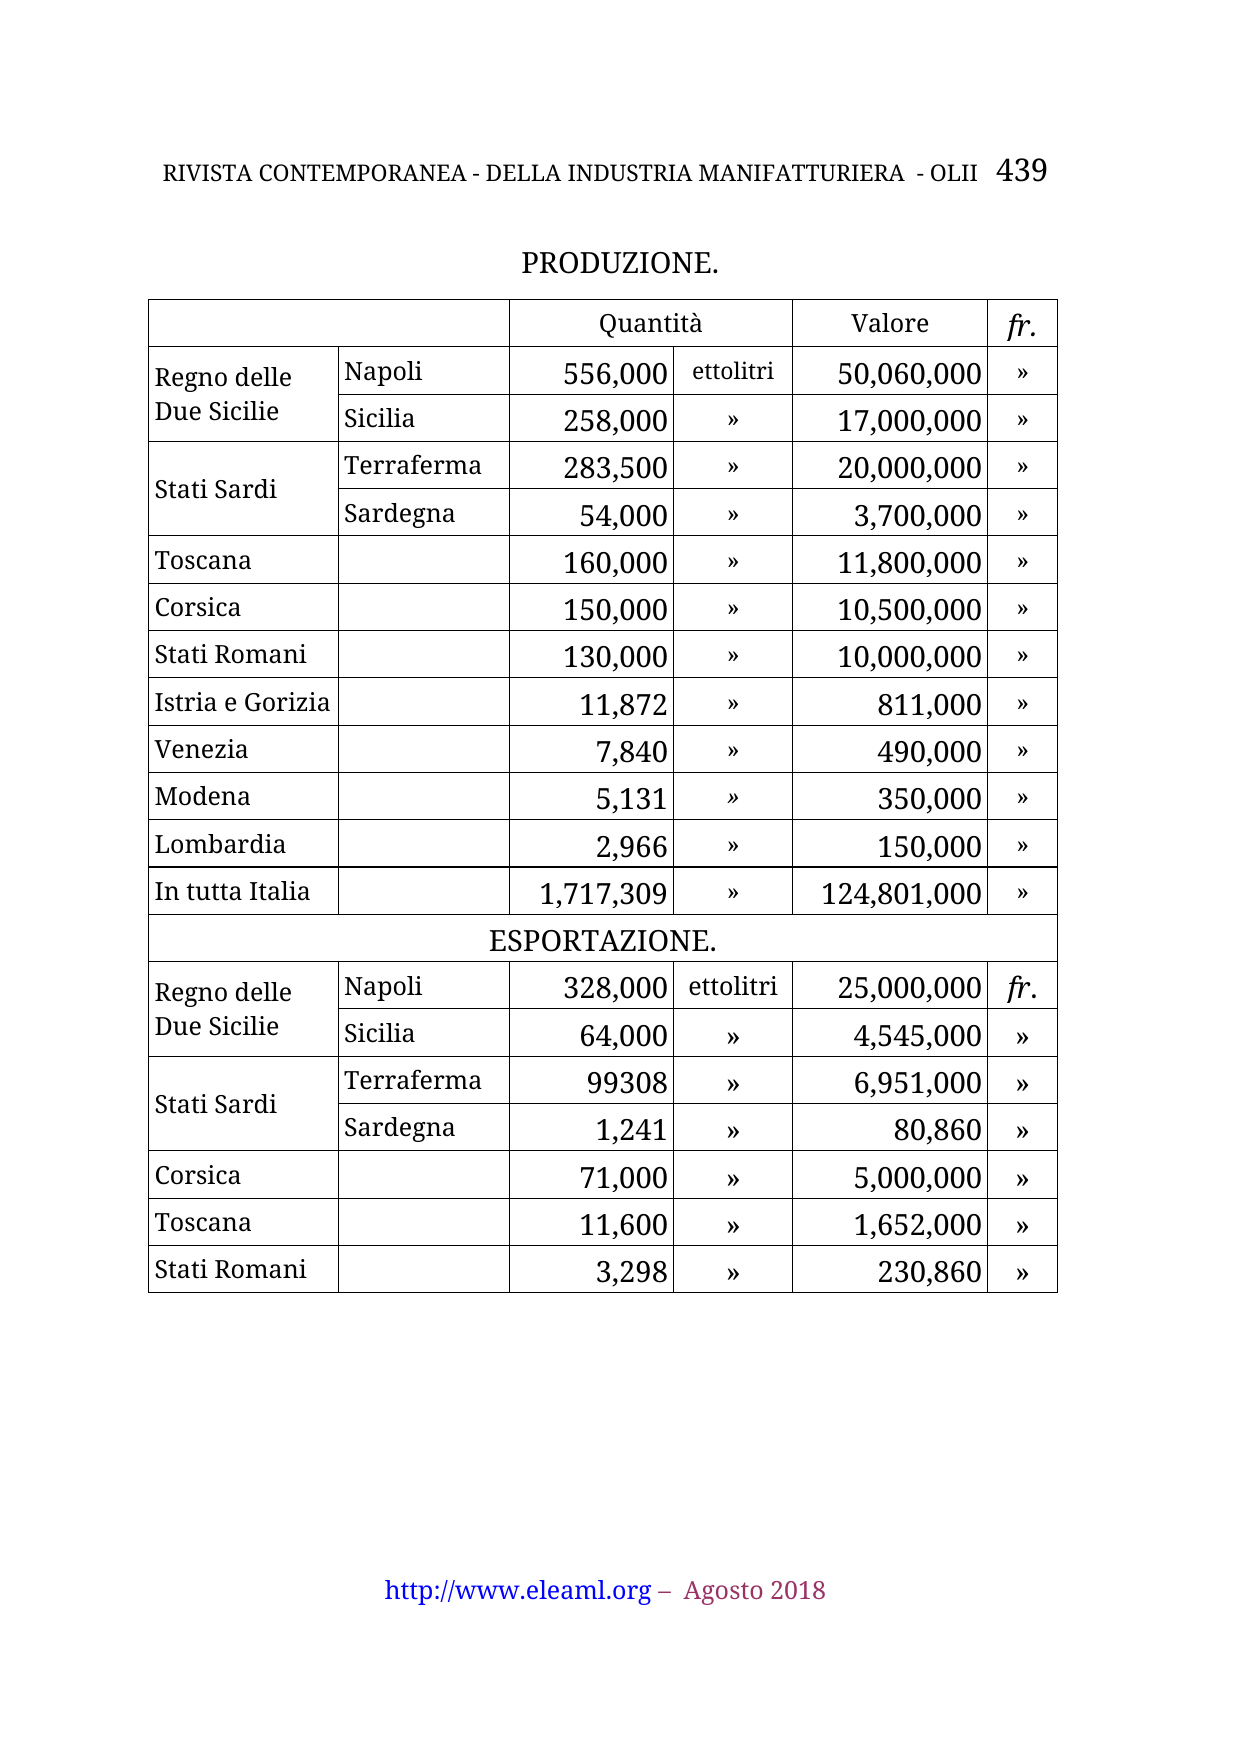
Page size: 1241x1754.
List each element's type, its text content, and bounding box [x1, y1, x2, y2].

table_cell [339, 678, 509, 724]
table_cell 350,000 [793, 773, 987, 819]
table_cell » [674, 820, 792, 866]
table_cell 230,860 [793, 1246, 987, 1292]
table_cell 124,801,000 [793, 868, 987, 914]
table_cell [339, 1151, 509, 1197]
table_cell » [674, 442, 792, 488]
table_cell 1,652,000 [793, 1199, 987, 1245]
table_cell » [674, 1057, 792, 1103]
table_cell 2,966 [510, 820, 673, 866]
table_cell Corsica [149, 584, 338, 630]
table_cell » [988, 1009, 1057, 1056]
table_cell » [674, 726, 792, 772]
table_cell ettolitri [674, 347, 792, 393]
table_cell » [674, 489, 792, 535]
table_cell 10,000,000 [793, 631, 987, 677]
table_cell » [988, 584, 1057, 630]
table_cell » [988, 1246, 1057, 1292]
table_cell 11,800,000 [793, 536, 987, 583]
table_cell 64,000 [510, 1009, 673, 1056]
table_cell » [988, 489, 1057, 535]
table_cell 556,000 [510, 347, 673, 393]
table_cell 1,717,309 [510, 868, 673, 914]
table_cell [339, 1199, 509, 1245]
table_cell » [988, 1199, 1057, 1245]
table_cell [339, 726, 509, 772]
table_cell 4,545,000 [793, 1009, 987, 1056]
table_cell » [674, 1151, 792, 1197]
table_cell Napoli [339, 347, 509, 393]
table_cell 6,951,000 [793, 1057, 987, 1103]
table_cell [339, 536, 509, 583]
table_cell » [674, 1199, 792, 1245]
table_cell [339, 773, 509, 819]
table_cell Sicilia [339, 395, 509, 441]
table_cell » [988, 631, 1057, 677]
table_cell 150,000 [510, 584, 673, 630]
table_cell [339, 584, 509, 630]
table_cell fr. [988, 962, 1057, 1008]
table_cell » [988, 536, 1057, 583]
table_cell » [674, 584, 792, 630]
table_cell Terraferma [339, 442, 509, 488]
table_cell 99308 [510, 1057, 673, 1103]
table_cell » [674, 678, 792, 724]
table_cell 71,000 [510, 1151, 673, 1197]
table_cell » [988, 1057, 1057, 1103]
table_cell » [674, 1246, 792, 1292]
table_cell 11,872 [510, 678, 673, 724]
table_cell Stati Sardi [149, 442, 338, 535]
table_cell » [988, 1104, 1057, 1150]
table_cell 160,000 [510, 536, 673, 583]
table_cell 17,000,000 [793, 395, 987, 441]
table_cell 11,600 [510, 1199, 673, 1245]
table_header [149, 300, 509, 346]
table_cell » [988, 395, 1057, 441]
table_cell Stati Romani [149, 1246, 338, 1292]
table_header Valore [793, 300, 987, 346]
table_cell [339, 868, 509, 914]
table_cell 3,700,000 [793, 489, 987, 535]
table_cell » [988, 442, 1057, 488]
table_cell » [988, 678, 1057, 724]
table_cell Modena [149, 773, 338, 819]
text PRODUZIONE. [153, 242, 1057, 282]
table_cell » [674, 395, 792, 441]
table_cell » [988, 726, 1057, 772]
table_cell 80,860 [793, 1104, 987, 1150]
table_cell 490,000 [793, 726, 987, 772]
table_cell Stati Romani [149, 631, 338, 677]
table_cell 811,000 [793, 678, 987, 724]
table_cell 258,000 [510, 395, 673, 441]
table_cell Venezia [149, 726, 338, 772]
table_cell Lombardia [149, 820, 338, 866]
table_cell Toscana [149, 1199, 338, 1245]
table_cell 5,131 [510, 773, 673, 819]
table_cell » [988, 820, 1057, 866]
table_cell 7,840 [510, 726, 673, 772]
table_cell Istria e Gorizia [149, 678, 338, 724]
table_cell 130,000 [510, 631, 673, 677]
table_cell 328,000 [510, 962, 673, 1008]
table_cell Regno delle Due Sicilie [149, 347, 338, 441]
table_cell Stati Sardi [149, 1057, 338, 1150]
table_cell » [674, 1104, 792, 1150]
table_cell » [674, 536, 792, 583]
table_cell 283,500 [510, 442, 673, 488]
table_cell 50,060,000 [793, 347, 987, 393]
table_cell Sardegna [339, 1104, 509, 1150]
table_cell 1,241 [510, 1104, 673, 1150]
table_cell In tutta Italia [149, 868, 338, 914]
table_cell 3,298 [510, 1246, 673, 1292]
table_cell [339, 1246, 509, 1292]
table_cell 5,000,000 [793, 1151, 987, 1197]
table_cell ESPORTAZIONE. [149, 915, 1057, 961]
table_header Quantità [510, 300, 792, 346]
table_cell Regno delle Due Sicilie [149, 962, 338, 1056]
table_cell [339, 631, 509, 677]
table_cell Toscana [149, 536, 338, 583]
table_cell » [674, 868, 792, 914]
table_cell 150,000 [793, 820, 987, 866]
table_cell 20,000,000 [793, 442, 987, 488]
table_header fr. [988, 300, 1057, 346]
table_cell 54,000 [510, 489, 673, 535]
table_cell Napoli [339, 962, 509, 1008]
table_cell » [988, 868, 1057, 914]
table_cell » [674, 1009, 792, 1056]
table_cell » [988, 773, 1057, 819]
table_cell Sicilia [339, 1009, 509, 1056]
table_cell » [988, 1151, 1057, 1197]
table_cell » [988, 347, 1057, 393]
table_cell ettolitri [674, 962, 792, 1008]
table_cell » [674, 631, 792, 677]
table_cell 10,500,000 [793, 584, 987, 630]
table_cell Terraferma [339, 1057, 509, 1103]
table_cell » [674, 773, 792, 819]
table_cell Corsica [149, 1151, 338, 1197]
table_cell Sardegna [339, 489, 509, 535]
table_cell 25,000,000 [793, 962, 987, 1008]
table_cell [339, 820, 509, 866]
